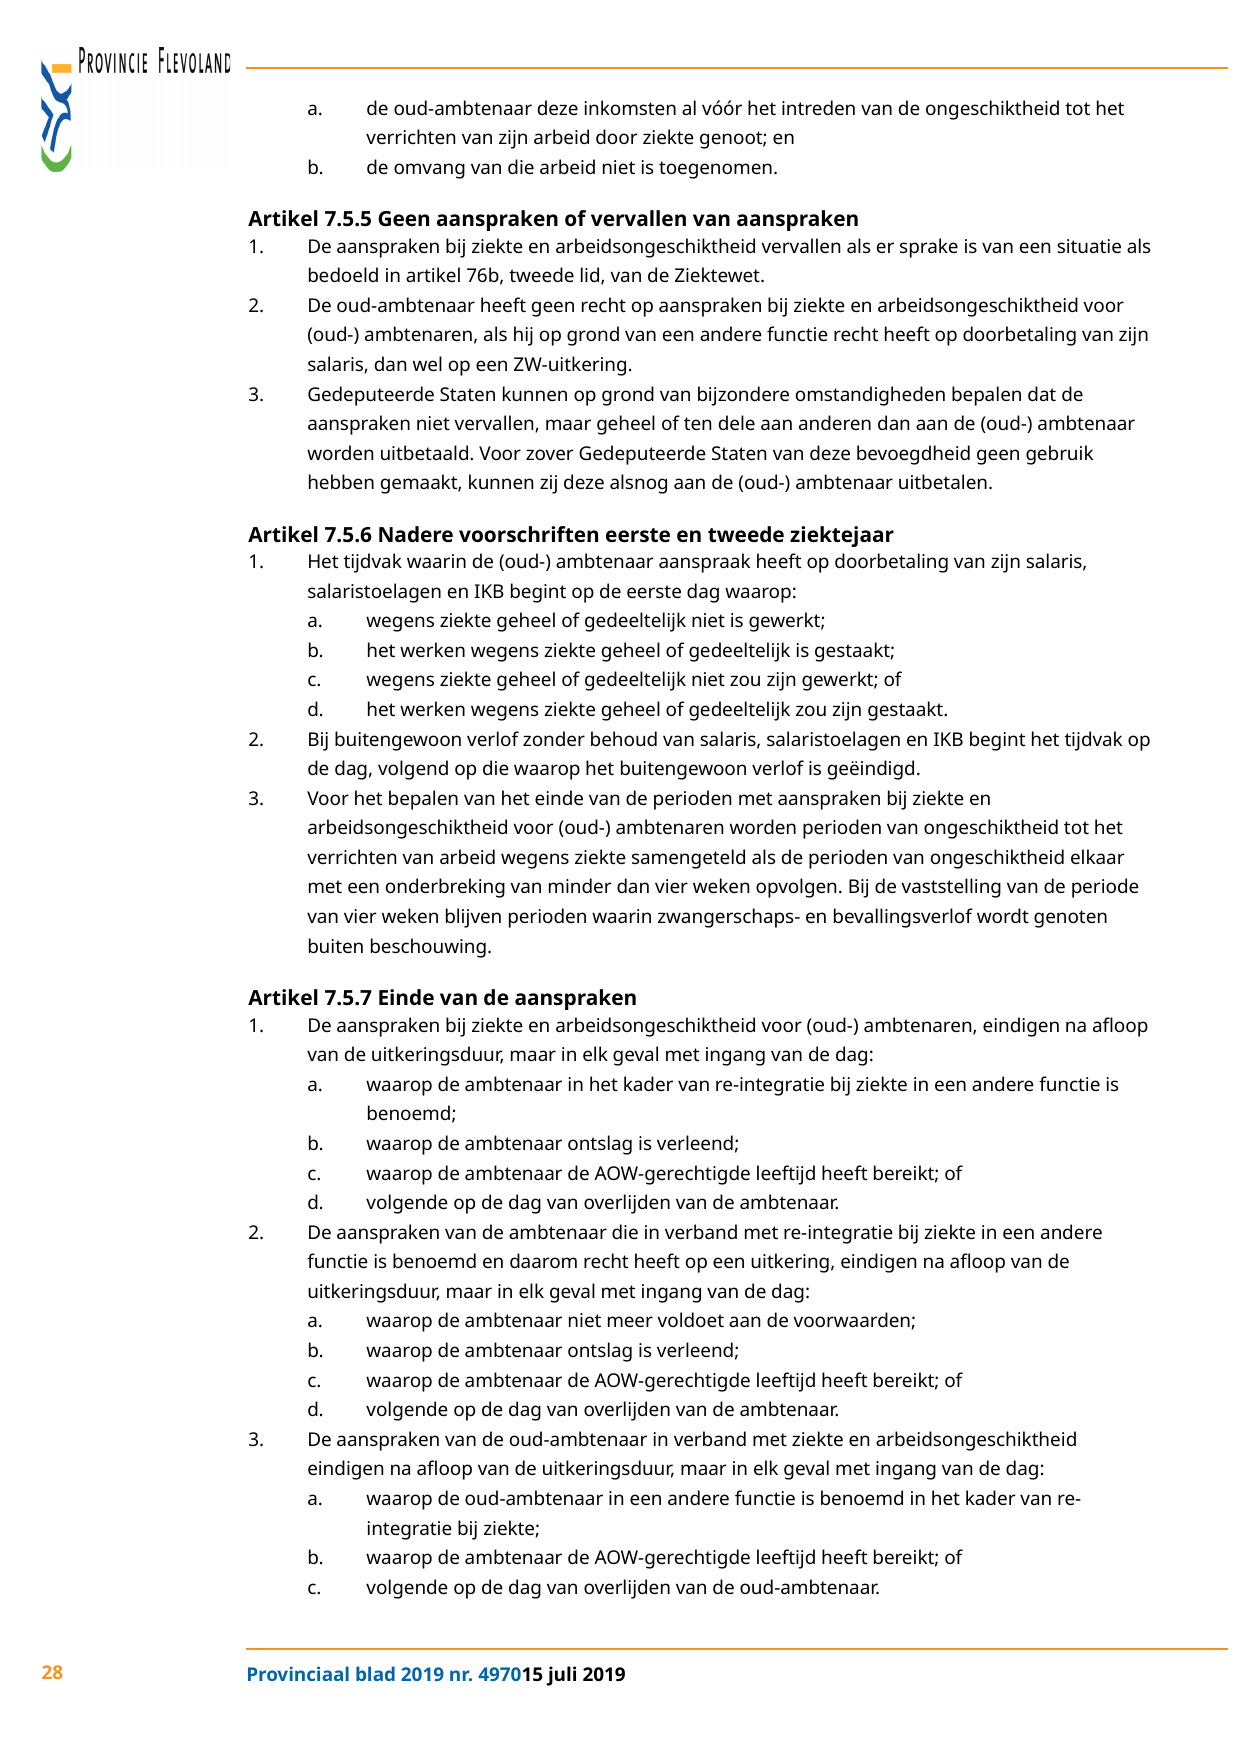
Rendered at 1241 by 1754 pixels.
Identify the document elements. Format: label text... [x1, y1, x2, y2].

list waarop de oud-ambtenaar in een andere functie is benoemd in het kader van re-integratie bij ziekte; [307, 1485, 1152, 1540]
list De aanspraken bij ziekte en arbeidsongeschiktheid vervallen als er sprake is van een situatie als bedoeld in artikel 76b, tweede lid, van de Ziektewet. [248, 233, 1152, 288]
list De aanspraken van de ambtenaar die in verband met re-integratie bij ziekte in een andere functie is benoemd en daarom recht heeft op een uitkering, eindigen na afloop van de uitkeringsduur, maar in elk geval met ingang van de dag: [248, 1219, 1152, 1304]
list wegens ziekte geheel of gedeeltelijk niet zou zijn gewerkt; of [307, 667, 1152, 692]
list het werken wegens ziekte geheel of gedeeltelijk zou zijn gestaakt. [307, 696, 1152, 722]
list volgende op de dag van overlijden van de ambtenaar. [307, 1189, 1152, 1215]
list waarop de ambtenaar ontslag is verleend; [307, 1130, 1152, 1156]
list Het tijdvak waarin de (oud-) ambtenaar aanspraak heeft op doorbetaling van zijn salaris, salaristoelagen en IKB begint op de eerste dag waarop: [248, 548, 1152, 604]
list volgende op de dag van overlijden van de ambtenaar. [307, 1396, 1152, 1422]
text Artikel 7.5.5 Geen aanspraken of vervallen van aanspraken [248, 204, 1152, 233]
text Artikel 7.5.6 Nadere voorschriften eerste en tweede ziektejaar [248, 520, 1152, 548]
picture [41, 47, 231, 172]
list waarop de ambtenaar de AOW-gerechtigde leeftijd heeft bereikt; of [307, 1160, 1152, 1185]
list volgende op de dag van overlijden van de oud-ambtenaar. [307, 1574, 1152, 1599]
list De oud-ambtenaar heeft geen recht op aanspraken bij ziekte en arbeidsongeschiktheid voor (oud-) ambtenaren, als hij op grond van een andere functie recht heeft op doorbetaling van zijn salaris, dan wel op een ZW-uitkering. [248, 292, 1152, 377]
list Bij buitengewoon verlof zonder behoud van salaris, salaristoelagen en IKB begint het tijdvak op de dag, volgend op die waarop het buitengewoon verlof is geëindigd. [248, 726, 1152, 781]
list waarop de ambtenaar in het kader van re-integratie bij ziekte in een andere functie is benoemd; [307, 1071, 1152, 1126]
list waarop de ambtenaar de AOW-gerechtigde leeftijd heeft bereikt; of [307, 1367, 1152, 1392]
list wegens ziekte geheel of gedeeltelijk niet is gewerkt; [307, 607, 1152, 633]
list de omvang van die arbeid niet is toegenomen. [307, 154, 1152, 180]
text Artikel 7.5.7 Einde van de aanspraken [248, 983, 1152, 1012]
list De aanspraken bij ziekte en arbeidsongeschiktheid voor (oud-) ambtenaren, eindigen na afloop van de uitkeringsduur, maar in elk geval met ingang van de dag: [248, 1012, 1152, 1067]
list De aanspraken van de oud-ambtenaar in verband met ziekte en arbeidsongeschiktheid eindigen na afloop van de uitkeringsduur, maar in elk geval met ingang van de dag: [248, 1426, 1152, 1481]
list de oud-ambtenaar deze inkomsten al vóór het intreden van de ongeschiktheid tot het verrichten van zijn arbeid door ziekte genoot; en [307, 95, 1152, 150]
list waarop de ambtenaar niet meer voldoet aan de voorwaarden; [307, 1308, 1152, 1333]
list Voor het bepalen van het einde van de perioden met aanspraken bij ziekte en arbeidsongeschiktheid voor (oud-) ambtenaren worden perioden van ongeschiktheid tot het verrichten van arbeid wegens ziekte samengeteld als de perioden van ongeschiktheid elkaar met een onderbreking van minder dan vier weken opvolgen. Bij de vaststelling van de periode van vier weken blijven perioden waarin zwangerschaps- en bevallingsverlof wordt genoten buiten beschouwing. [248, 785, 1152, 959]
list het werken wegens ziekte geheel of gedeeltelijk is gestaakt; [307, 637, 1152, 663]
list Gedeputeerde Staten kunnen op grond van bijzondere omstandigheden bepalen dat de aanspraken niet vervallen, maar geheel of ten dele aan anderen dan aan de (oud-) ambtenaar worden uitbetaald. Voor zover Gedeputeerde Staten van deze bevoegdheid geen gebruik hebben gemaakt, kunnen zij deze alsnog aan de (oud-) ambtenaar uitbetalen. [248, 381, 1152, 495]
list waarop de ambtenaar ontslag is verleend; [307, 1337, 1152, 1363]
list waarop de ambtenaar de AOW-gerechtigde leeftijd heeft bereikt; of [307, 1544, 1152, 1570]
